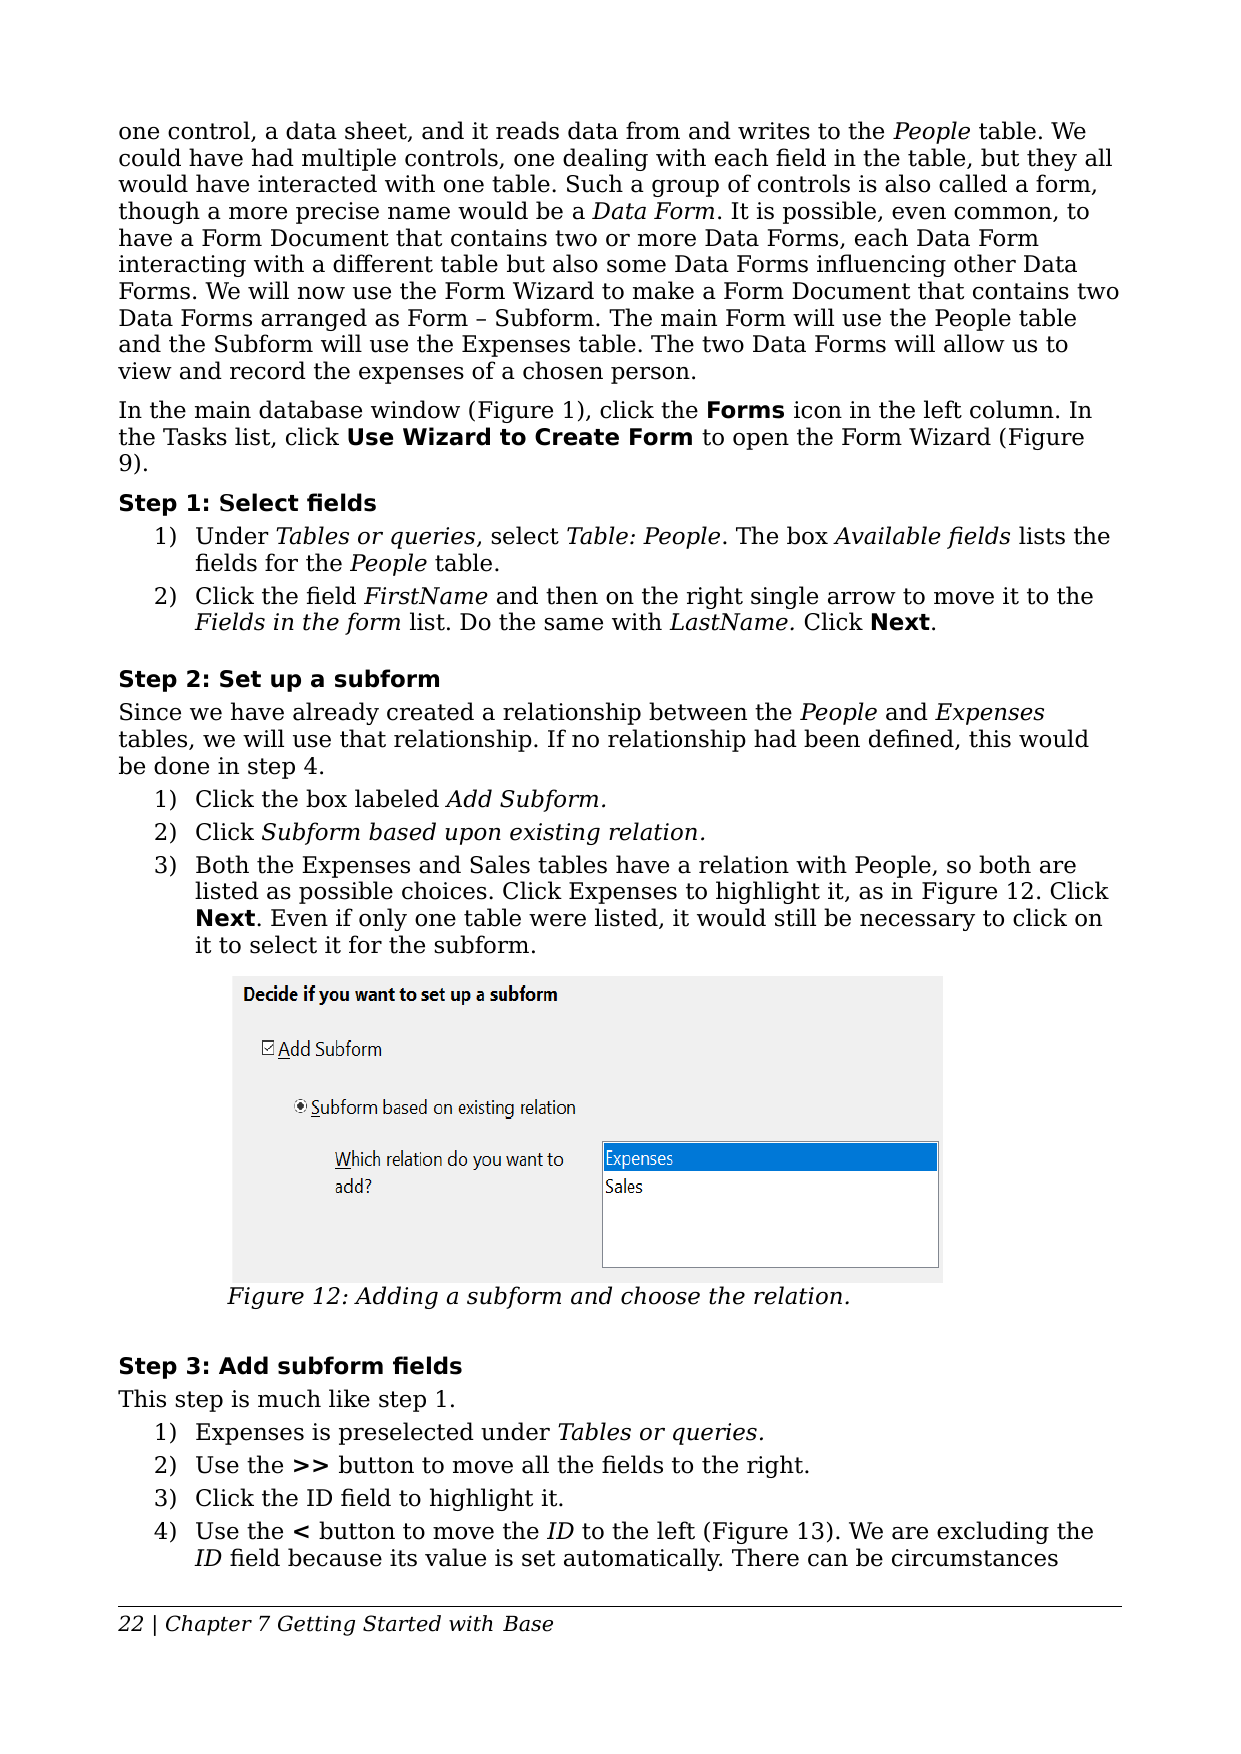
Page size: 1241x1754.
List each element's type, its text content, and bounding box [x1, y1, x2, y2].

list Click Subform based upon existing relation. [177, 819, 1122, 846]
text Step 3: Add subform fields [118, 1353, 1122, 1380]
list Under Tables or queries, select Table: People. The box Available fields lists the fields for the People table. [177, 523, 1122, 577]
list Since we have already created a relationship between the People and Expenses tables, we will use that relationship. If no relationship had been defined, this would be done in step 4. [118, 699, 1122, 779]
text Step 1: Select fields [118, 490, 1122, 517]
text one control, a data sheet, and it reads data from and writes to the People table. We could have had multiple controls, one dealing with each field in the table, but they all would have interacted with one table. Such a group of controls is also called a form, though a more precise name would be a Data Form. It is possible, even common, to have a Form Document that contains two or more Data Forms, each Data Form interacting with a different table but also some Data Forms influencing other Data Forms. We will now use the Form Wizard to make a Form Document that contains two Data Forms arranged as Form – Subform. The main Form will use the People table and the Subform will use the Expenses table. The two Data Forms will allow us to view and record the expenses of a chosen person. [118, 118, 1122, 385]
picture [232, 976, 943, 1283]
list Use the < button to move the ID to the left (Figure 13). We are excluding the ID field because its value is set automatically. There can be circumstances [177, 1518, 1122, 1572]
text Figure 12: Adding a subform and choose the relation. [227, 977, 948, 1309]
list Expenses is preselected under Tables or queries. [177, 1419, 1122, 1446]
list Click the field FirstName and then on the right single arrow to move it to the Fields in the form list. Do the same with LastName. Click Next. [177, 583, 1122, 636]
list Use the >> button to move all the fields to the right. [177, 1452, 1122, 1479]
list Click the box labeled Add Subform. [177, 786, 1122, 813]
text Step 2: Set up a subform [118, 666, 1122, 693]
list This step is much like step 1. [118, 1386, 1122, 1413]
list Both the Expenses and Sales tables have a relation with People, so both are listed as possible choices. Click Expenses to highlight it, as in Figure 12. Click Next. Even if only one table were listed, it would still be necessary to click on it to select it for the subform. [177, 852, 1122, 958]
text In the main database window (Figure 1), click the Forms icon in the left column. In the Tasks list, click Use Wizard to Create Form to open the Form Wizard (Figure 9). [118, 397, 1122, 477]
list Click the ID field to highlight it. [177, 1485, 1122, 1512]
